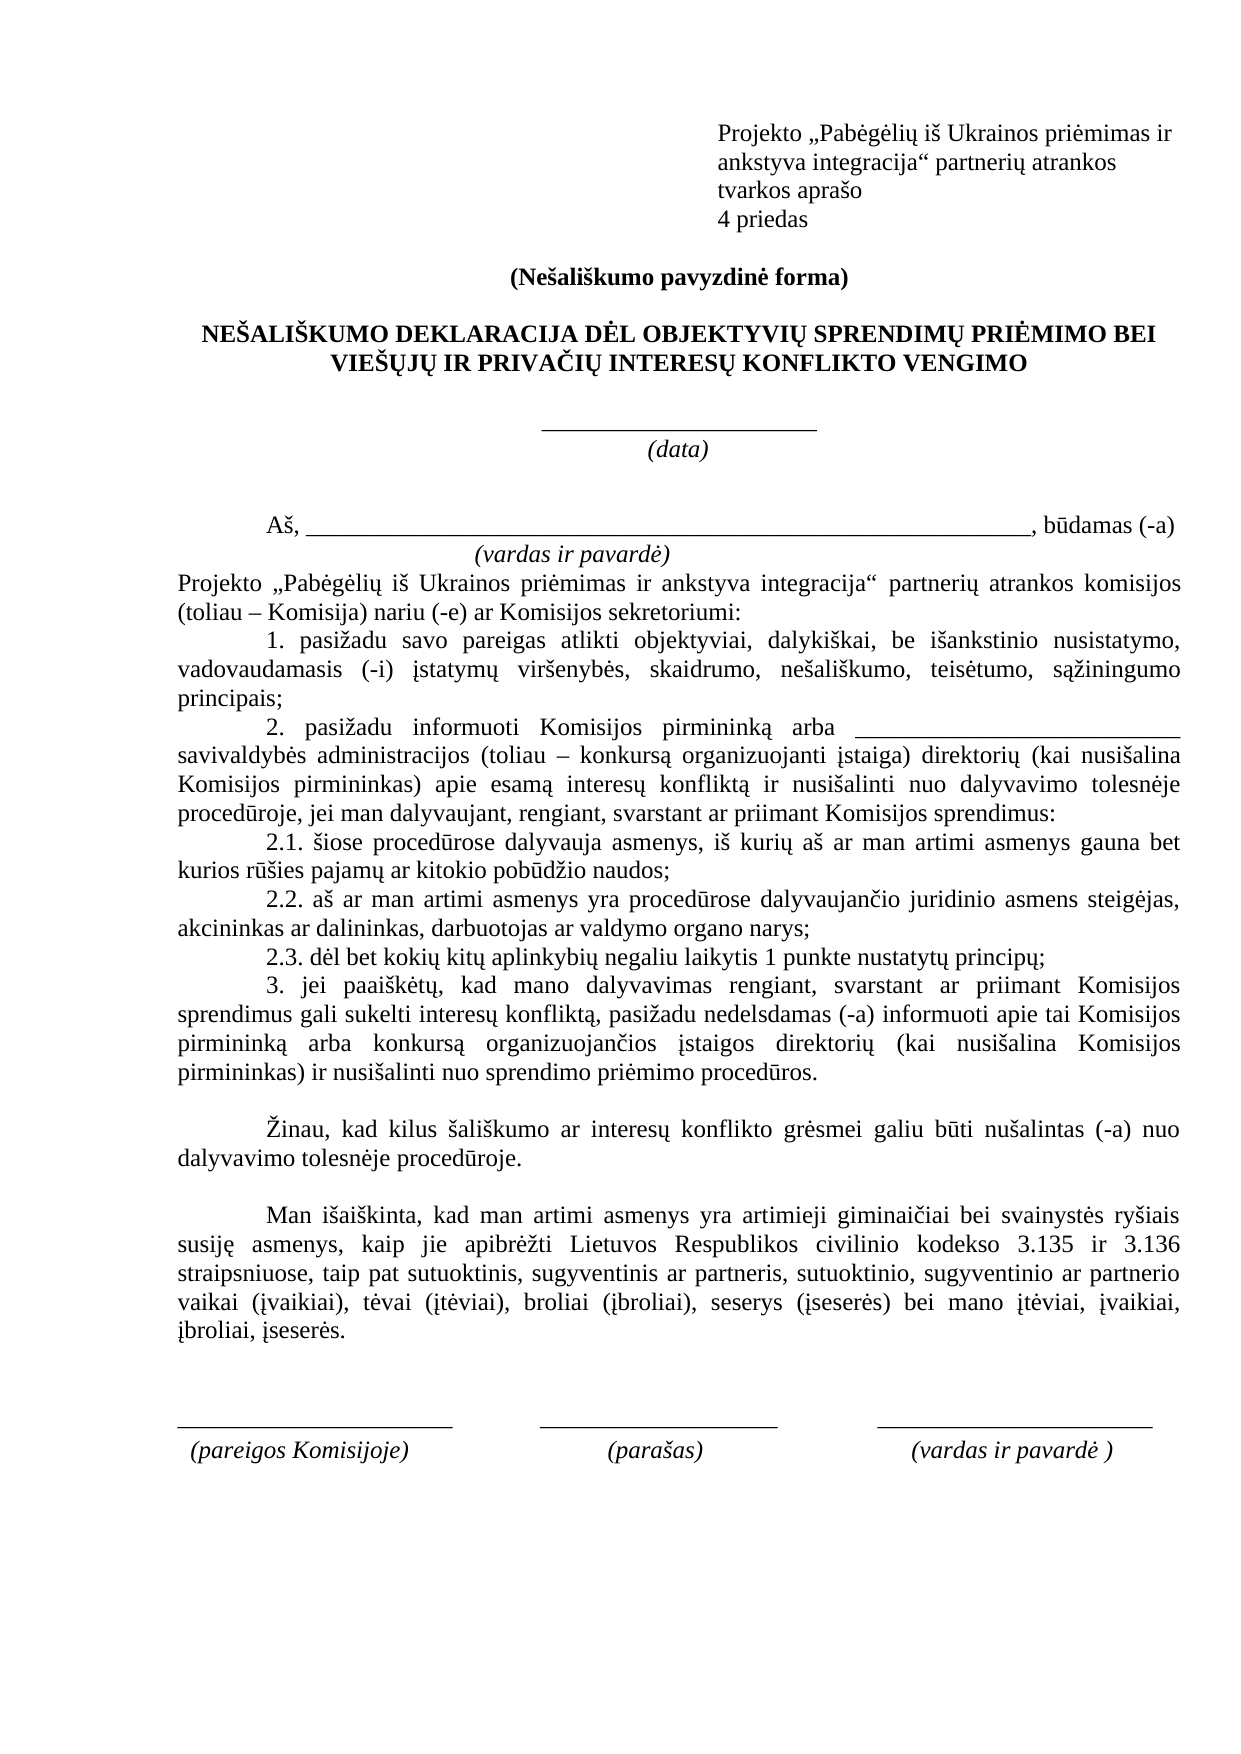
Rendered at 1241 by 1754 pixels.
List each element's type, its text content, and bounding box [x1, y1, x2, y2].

text NEŠALIŠKUMO DEKLARACIJA DĖL OBJEKTYVIŲ SPRENDIMŲ PRIĖMIMO BEI VIEŠŲJŲ IR PRIVAČIŲ INTERESŲ KONFLIKTO VENGIMO [177, 319, 1181, 377]
text (pareigos Komisijoje) (parašas) (vardas ir pavardė ) [177, 1435, 1181, 1463]
text Projekto „Pabėgėlių iš Ukrainos priėmimas ir [717, 118, 1181, 147]
text Man išaiškinta, kad man artimi asmenys yra artimieji giminaičiai bei svainystės ryšiais susiję asmenys, kaip jie apibrėžti Lietuvos Respublikos civilinio kodekso 3.135 ir 3.136 straipsniuose, taip pat sutuoktinis, sugyventinis ar partneris, sutuoktinio, sugyventinio ar partnerio vaikai (įvaikiai), tėvai (įtėviai), broliai (įbroliai), seserys (įseserės) bei mano įtėviai, įvaikiai, įbroliai, įseserės. [177, 1201, 1181, 1344]
text Projekto „Pabėgėlių iš Ukrainos priėmimas ir ankstyva integracija“ partnerių atrankos komisijos (toliau – Komisija) nariu (-e) ar Komisijos sekretoriumi: [177, 568, 1181, 626]
text ______________________ ___________________ ______________________ [177, 1402, 1181, 1431]
text ankstyva integracija“ partnerių atrankos [717, 147, 1181, 176]
text 3. jei paaiškėtų, kad mano dalyvavimas rengiant, svarstant ar priimant Komisijos sprendimus gali sukelti interesų konfliktą, pasižadu nedelsdamas (-a) informuoti apie tai Komisijos pirmininką arba konkursą organizuojančios įstaigos direktorių (kai nusišalina Komisijos pirmininkas) ir nusišalinti nuo sprendimo priėmimo procedūros. [177, 971, 1181, 1086]
text (vardas ir pavardė) [177, 539, 1181, 568]
text 2.3. dėl bet kokių kitų aplinkybių negaliu laikytis 1 punkte nustatytų principų; [177, 942, 1181, 971]
text 2.1. šiose procedūrose dalyvauja asmenys, iš kurių aš ar man artimi asmenys gauna bet kurios rūšies pajamų ar kitokio pobūdžio naudos; [177, 827, 1181, 884]
text ______________________ [177, 406, 1181, 434]
text (data) [177, 434, 1181, 463]
text 2. pasižadu informuoti Komisijos pirmininką arba __________________________ savivaldybės administracijos (toliau – konkursą organizuojanti įstaiga) direktorių (kai nusišalina Komisijos pirmininkas) apie esamą interesų konfliktą ir nusišalinti nuo dalyvavimo tolesnėje procedūroje, jei man dalyvaujant, rengiant, svarstant ar priimant Komisijos sprendimus: [177, 712, 1181, 827]
text tvarkos aprašo [717, 176, 1181, 204]
text 4 priedas [717, 204, 1181, 233]
text Aš, __________________________________________________________, būdamas (-a) [177, 511, 1181, 539]
text (Nešališkumo pavyzdinė forma) [177, 262, 1181, 291]
text 2.2. aš ar man artimi asmenys yra procedūrose dalyvaujančio juridinio asmens steigėjas, akcininkas ar dalininkas, darbuotojas ar valdymo organo narys; [177, 884, 1181, 942]
text 1. pasižadu savo pareigas atlikti objektyviai, dalykiškai, be išankstinio nusistatymo, vadovaudamasis (-i) įstatymų viršenybės, skaidrumo, nešališkumo, teisėtumo, sąžiningumo principais; [177, 626, 1181, 712]
text Žinau, kad kilus šališkumo ar interesų konflikto grėsmei galiu būti nušalintas (-a) nuo dalyvavimo tolesnėje procedūroje. [177, 1114, 1181, 1172]
